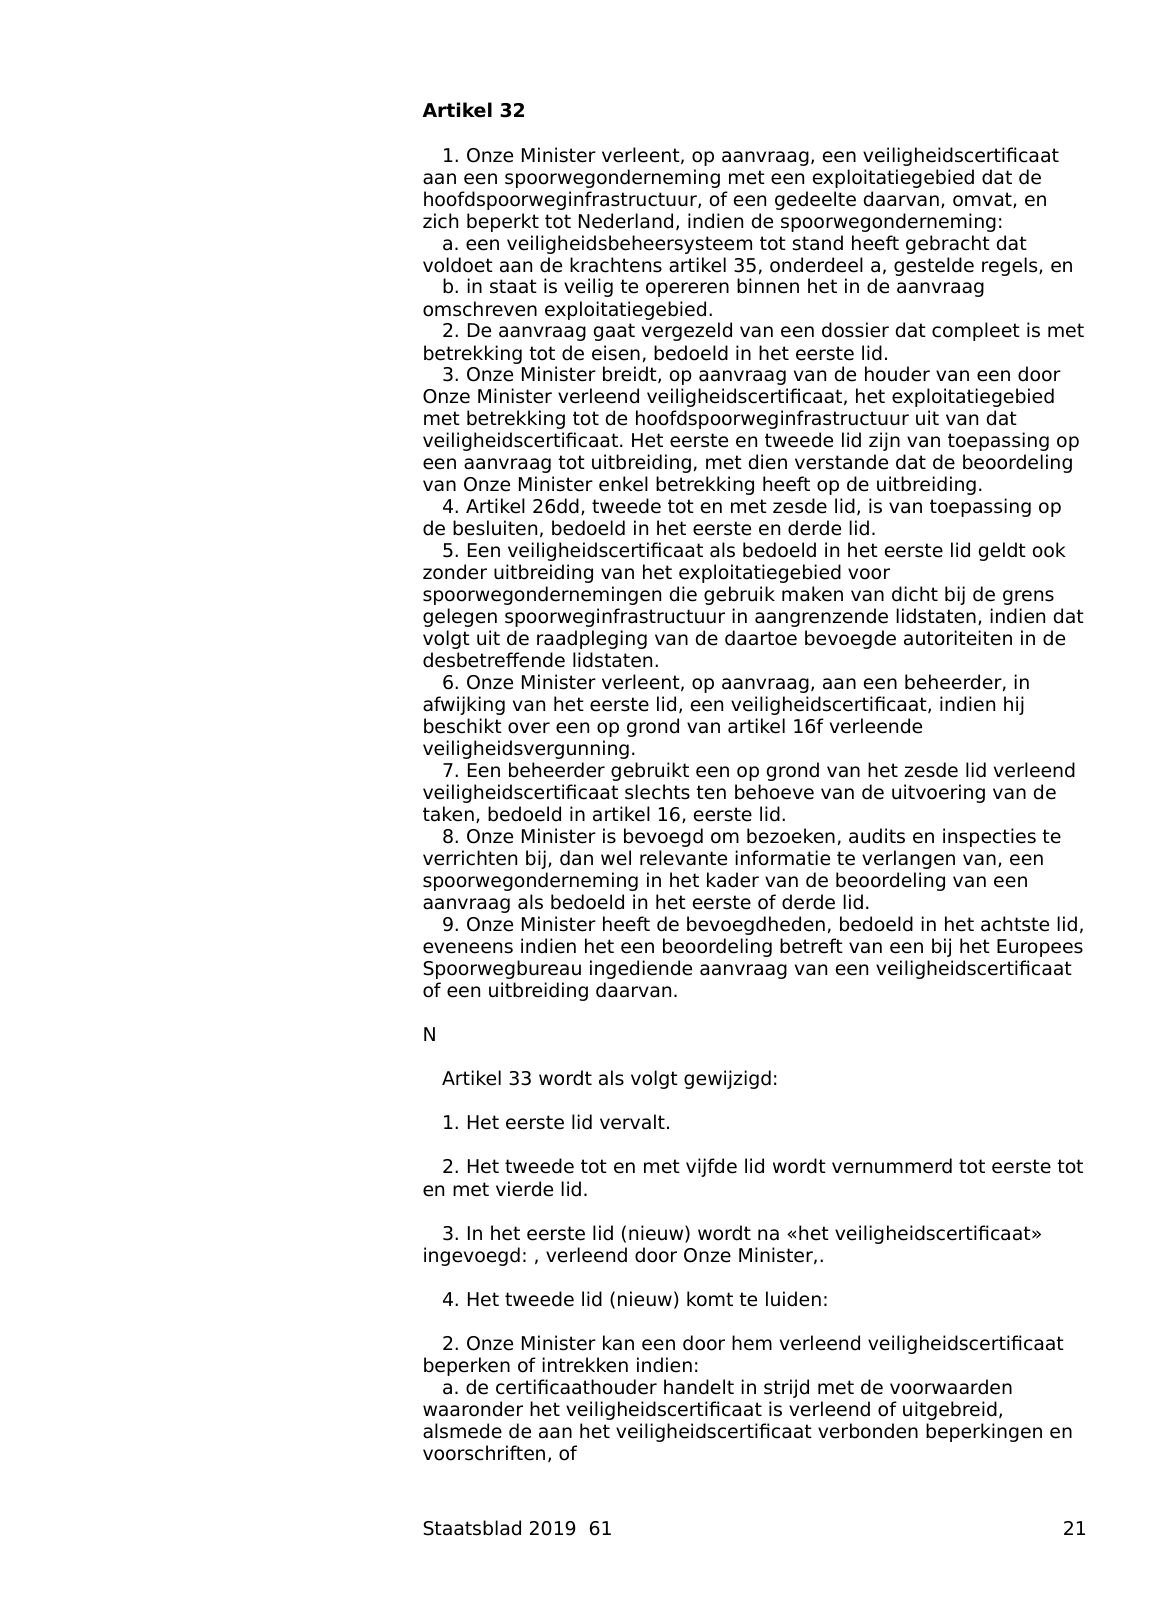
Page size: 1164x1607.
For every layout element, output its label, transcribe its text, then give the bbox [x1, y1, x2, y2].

text Artikel 33 wordt als volgt gewijzigd: [422, 1068, 1087, 1090]
text 7. Een beheerder gebruikt een op grond van het zesde lid verleend veiligheidscertificaat slechts ten behoeve van de uitvoering van de taken, bedoeld in artikel 16, eerste lid. [422, 760, 1087, 826]
text 4. Artikel 26dd, tweede tot en met zesde lid, is van toepassing op de besluiten, bedoeld in het eerste en derde lid. [422, 496, 1087, 540]
text 3. In het eerste lid (nieuw) wordt na «het veiligheidscertificaat» ingevoegd: , verleend door Onze Minister,. [422, 1223, 1087, 1267]
text 8. Onze Minister is bevoegd om bezoeken, audits en inspecties te verrichten bij, dan wel relevante informatie te verlangen van, een spoorwegonderneming in het kader van de beoordeling van een aanvraag als bedoeld in het eerste of derde lid. [422, 826, 1087, 914]
text 9. Onze Minister heeft de bevoegdheden, bedoeld in het achtste lid, eveneens indien het een beoordeling betreft van een bij het Europees Spoorwegbureau ingediende aanvraag van een veiligheidscertificaat of een uitbreiding daarvan. [422, 914, 1087, 1002]
text 3. Onze Minister breidt, op aanvraag van de houder van een door Onze Minister verleend veiligheidscertificaat, het exploitatiegebied met betrekking tot de hoofdspoorweginfrastructuur uit van dat veiligheidscertificaat. Het eerste en tweede lid zijn van toepassing op een aanvraag tot uitbreiding, met dien verstande dat de beoordeling van Onze Minister enkel betrekking heeft op de uitbreiding. [422, 364, 1087, 496]
text a. de certificaathouder handelt in strijd met de voorwaarden waaronder het veiligheidscertificaat is verleend of uitgebreid, alsmede de aan het veiligheidscertificaat verbonden beperkingen en voorschriften, of [422, 1377, 1087, 1465]
text 2. De aanvraag gaat vergezeld van een dossier dat compleet is met betrekking tot de eisen, bedoeld in het eerste lid. [422, 320, 1087, 364]
text 2. Het tweede tot en met vijfde lid wordt vernummerd tot eerste tot en met vierde lid. [422, 1156, 1087, 1200]
text 2. Onze Minister kan een door hem verleend veiligheidscertificaat beperken of intrekken indien: [422, 1333, 1087, 1377]
text 4. Het tweede lid (nieuw) komt te luiden: [422, 1289, 1087, 1311]
text b. in staat is veilig te opereren binnen het in de aanvraag omschreven exploitatiegebied. [422, 276, 1087, 320]
text 5. Een veiligheidscertificaat als bedoeld in het eerste lid geldt ook zonder uitbreiding van het exploitatiegebied voor spoorwegondernemingen die gebruik maken van dicht bij de grens gelegen spoorweginfrastructuur in aangrenzende lidstaten, indien dat volgt uit de raadpleging van de daartoe bevoegde autoriteiten in de desbetreffende lidstaten. [422, 540, 1087, 672]
text 1. Onze Minister verleent, op aanvraag, een veiligheidscertificaat aan een spoorwegonderneming met een exploitatiegebied dat de hoofdspoorweginfrastructuur, of een gedeelte daarvan, omvat, en zich beperkt tot Nederland, indien de spoorwegonderneming: [422, 144, 1087, 232]
subtitle Artikel 32 [422, 100, 1087, 122]
text 1. Het eerste lid vervalt. [422, 1112, 1087, 1134]
text a. een veiligheidsbeheersysteem tot stand heeft gebracht dat voldoet aan de krachtens artikel 35, onderdeel a, gestelde regels, en [422, 232, 1087, 276]
text N [422, 1024, 1087, 1046]
text 6. Onze Minister verleent, op aanvraag, aan een beheerder, in afwijking van het eerste lid, een veiligheidscertificaat, indien hij beschikt over een op grond van artikel 16f verleende veiligheidsvergunning. [422, 672, 1087, 760]
